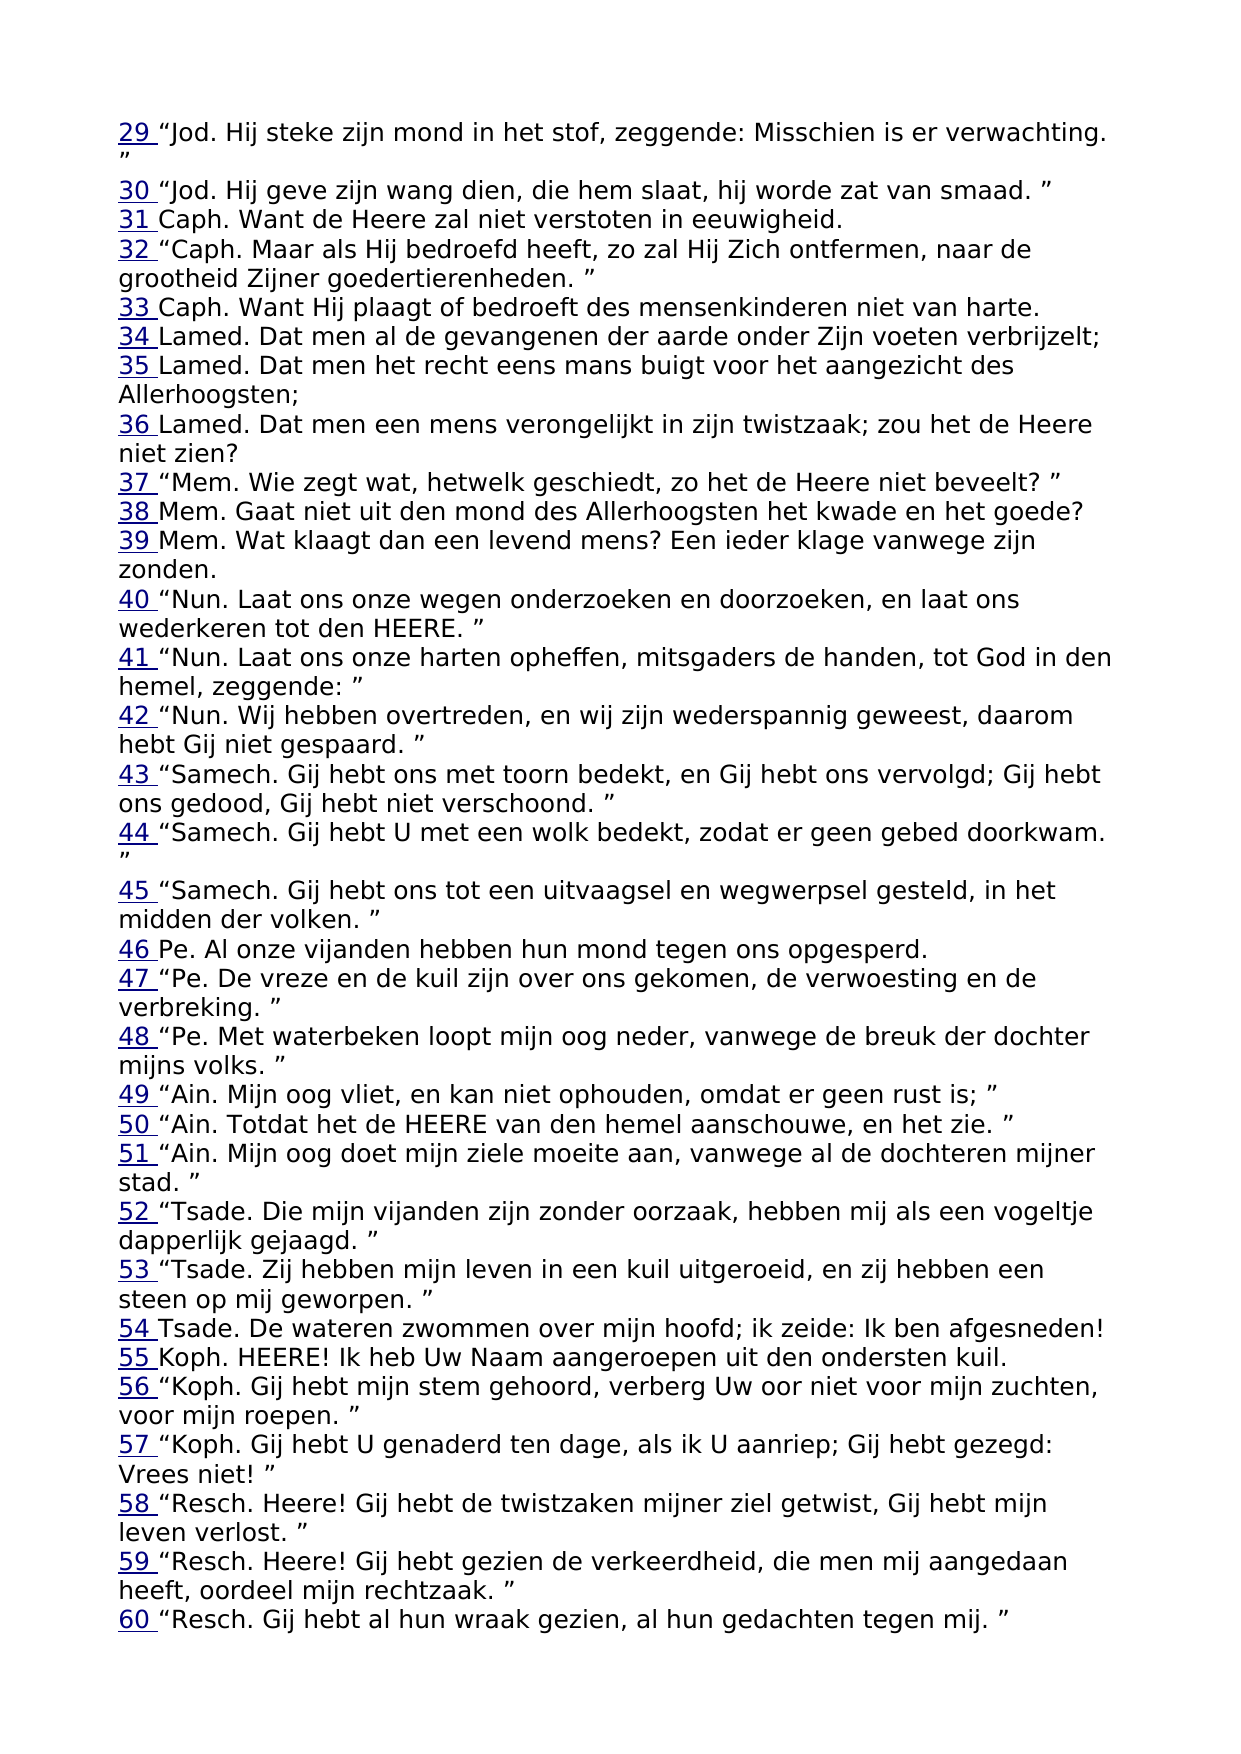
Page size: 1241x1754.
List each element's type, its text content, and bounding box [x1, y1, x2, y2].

text 29 “Jod. Hij steke zijn mond in het stof, zeggende: Misschien is er verwachting. ” 30 “Jod. Hij geve zijn wang dien, die hem slaat, hij worde zat van smaad. ” 31 Caph. Want de Heere zal niet verstoten in eeuwigheid. 32 “Caph. Maar als Hij bedroefd heeft, zo zal Hij Zich ontfermen, naar de grootheid Zijner goedertierenheden. ” 33 Caph. Want Hij plaagt of bedroeft des mensenkinderen niet van harte. 34 Lamed. Dat men al de gevangenen der aarde onder Zijn voeten verbrijzelt; 35 Lamed. Dat men het recht eens mans buigt voor het aangezicht des Allerhoogsten; 36 Lamed. Dat men een mens verongelijkt in zijn twistzaak; zou het de Heere niet zien? 37 “Mem. Wie zegt wat, hetwelk geschiedt, zo het de Heere niet beveelt? ” 38 Mem. Gaat niet uit den mond des Allerhoogsten het kwade en het goede? 39 Mem. Wat klaagt dan een levend mens? Een ieder klage vanwege zijn zonden. 40 “Nun. Laat ons onze wegen onderzoeken en doorzoeken, en laat ons wederkeren tot den HEERE. ” 41 “Nun. Laat ons onze harten opheffen, mitsgaders de handen, tot God in den hemel, zeggende: ” 42 “Nun. Wij hebben overtreden, en wij zijn wederspannig geweest, daarom hebt Gij niet gespaard. ” 43 “Samech. Gij hebt ons met toorn bedekt, en Gij hebt ons vervolgd; Gij hebt ons gedood, Gij hebt niet verschoond. ” 44 “Samech. Gij hebt U met een wolk bedekt, zodat er geen gebed doorkwam. ” 45 “Samech. Gij hebt ons tot een uitvaagsel en wegwerpsel gesteld, in het midden der volken. ” 46 Pe. Al onze vijanden hebben hun mond tegen ons opgesperd. 47 “Pe. De vreze en de kuil zijn over ons gekomen, de verwoesting en de verbreking. ” 48 “Pe. Met waterbeken loopt mijn oog neder, vanwege de breuk der dochter mijns volks. ” 49 “Ain. Mijn oog vliet, en kan niet ophouden, omdat er geen rust is; ” 50 “Ain. Totdat het de HEERE van den hemel aanschouwe, en het zie. ” 51 “Ain. Mijn oog doet mijn ziele moeite aan, vanwege al de dochteren mijner stad. ” 52 “Tsade. Die mijn vijanden zijn zonder oorzaak, hebben mij als een vogeltje dapperlijk gejaagd. ” 53 “Tsade. Zij hebben mijn leven in een kuil uitgeroeid, en zij hebben een steen op mij geworpen. ” 54 Tsade. De wateren zwommen over mijn hoofd; ik zeide: Ik ben afgesneden! 55 Koph. HEERE! Ik heb Uw Naam aangeroepen uit den ondersten kuil. 56 “Koph. Gij hebt mijn stem gehoord, verberg Uw oor niet voor mijn zuchten, voor mijn roepen. ” 57 “Koph. Gij hebt U genaderd ten dage, als ik U aanriep; Gij hebt gezegd: Vrees niet! ” 58 “Resch. Heere! Gij hebt de twistzaken mijner ziel getwist, Gij hebt mijn leven verlost. ” 59 “Resch. Heere! Gij hebt gezien de verkeerdheid, die men mij aangedaan heeft, oordeel mijn rechtzaak. ” 60 “Resch. Gij hebt al hun wraak gezien, al hun gedachten tegen mij. ” [118, 118, 1122, 1635]
